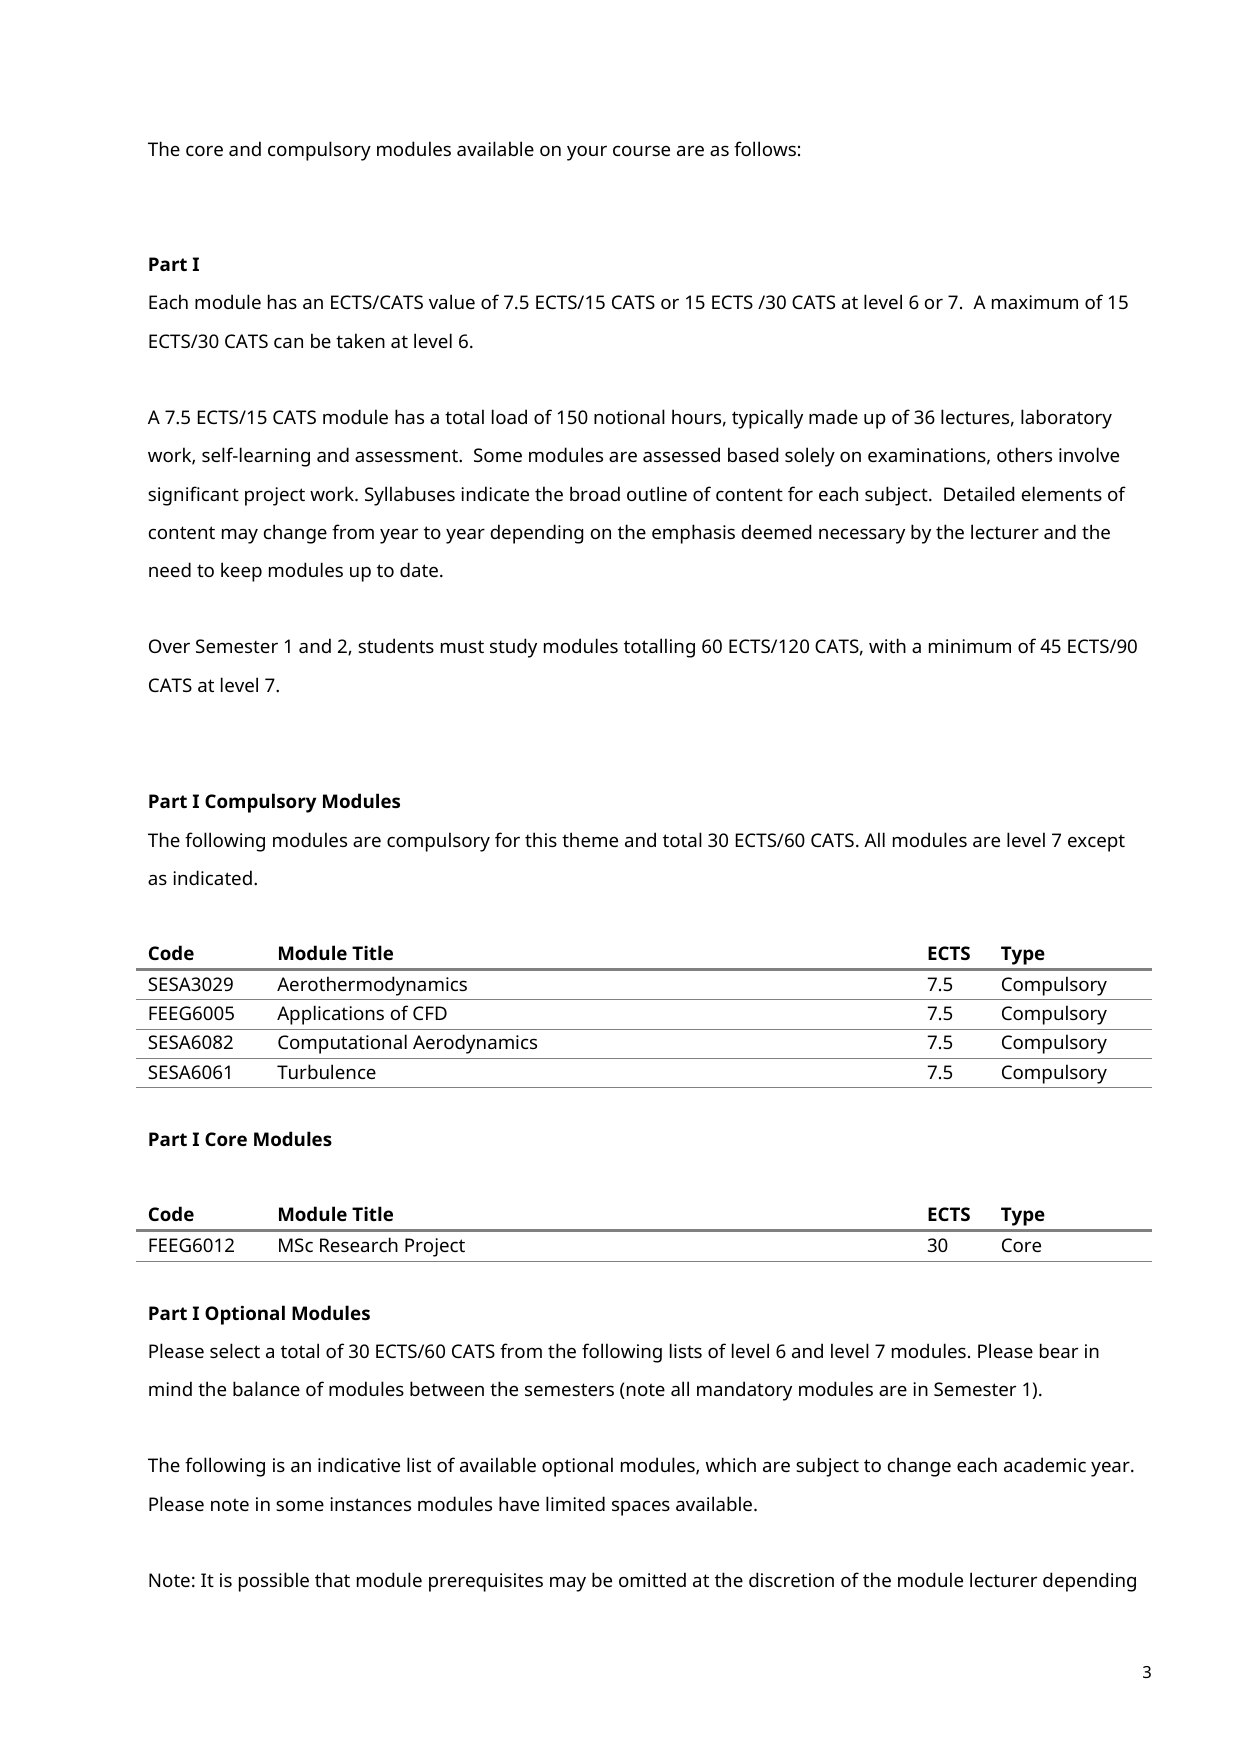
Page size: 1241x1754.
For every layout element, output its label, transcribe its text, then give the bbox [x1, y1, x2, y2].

table_cell 7.5 [916, 971, 989, 999]
table_header Part I Each module has an ECTS/CATS value of 7.5 ECTS/15 CATS or 15 ECTS /30 CATS at level 6 or 7. A maximum of 15 ECTS/30 CATS can be taken at level 6. A 7.5 ECTS/15 CATS module has a total load of 150 notional hours, typically made up of 36 lectures, laboratory work, self-learning and assessment. Some modules are assessed based solely on examinations, others involve significant project work. Syllabuses indicate the broad outline of content for each subject. Detailed elements of content may change from year to year depending on the emphasis deemed necessary by the lecturer and the need to keep modules up to date. Over Semester 1 and 2, students must study modules totalling 60 ECTS/120 CATS, with a minimum of 45 ECTS/90 CATS at level 7. [136, 175, 1152, 751]
table_cell Code [136, 1201, 266, 1229]
table_cell 7.5 [916, 1059, 989, 1087]
table_cell ECTS [916, 1201, 989, 1229]
table_cell Part I Compulsory Modules The following modules are compulsory for this theme and total 30 ECTS/60 CATS. All modules are level 7 except as indicated. [136, 751, 1152, 940]
table_cell 7.5 [916, 1030, 989, 1058]
table_cell Core [989, 1232, 1152, 1261]
table_cell Aerothermodynamics [266, 971, 916, 999]
table_cell Compulsory [989, 1030, 1152, 1058]
table_cell FEEG6005 [136, 1000, 266, 1029]
text The core and compulsory modules available on your course are as follows: [148, 137, 1152, 162]
table_cell Compulsory [989, 971, 1152, 999]
table_cell Part I Core Modules [136, 1088, 1152, 1201]
table_cell Compulsory [989, 1059, 1152, 1087]
table_cell Type [989, 940, 1152, 968]
table_cell Module Title [266, 940, 916, 968]
table_cell SESA6082 [136, 1030, 266, 1058]
table_cell ECTS [916, 940, 989, 968]
table_cell SESA3029 [136, 971, 266, 999]
table_cell Turbulence [266, 1059, 916, 1087]
table_cell Compulsory [989, 1000, 1152, 1029]
table_cell FEEG6012 [136, 1232, 266, 1261]
table_cell Part I Optional Modules Please select a total of 30 ECTS/60 CATS from the following lists of level 6 and level 7 modules. Please bear in mind the balance of modules between the semesters (note all mandatory modules are in Semester 1). The following is an indicative list of available optional modules, which are subject to change each academic year. Please note in some instances modules have limited spaces available. Note: It is possible that module prerequisites may be omitted at the discretion of the module lecturer depending [136, 1262, 1152, 1593]
table_cell 7.5 [916, 1000, 989, 1029]
table_cell Applications of CFD [266, 1000, 916, 1029]
table_cell MSc Research Project [266, 1232, 916, 1261]
table_cell Code [136, 940, 266, 968]
table_cell Type [989, 1201, 1152, 1229]
table_cell 30 [916, 1232, 989, 1261]
table_cell Computational Aerodynamics [266, 1030, 916, 1058]
table_cell SESA6061 [136, 1059, 266, 1087]
table_cell Module Title [266, 1201, 916, 1229]
